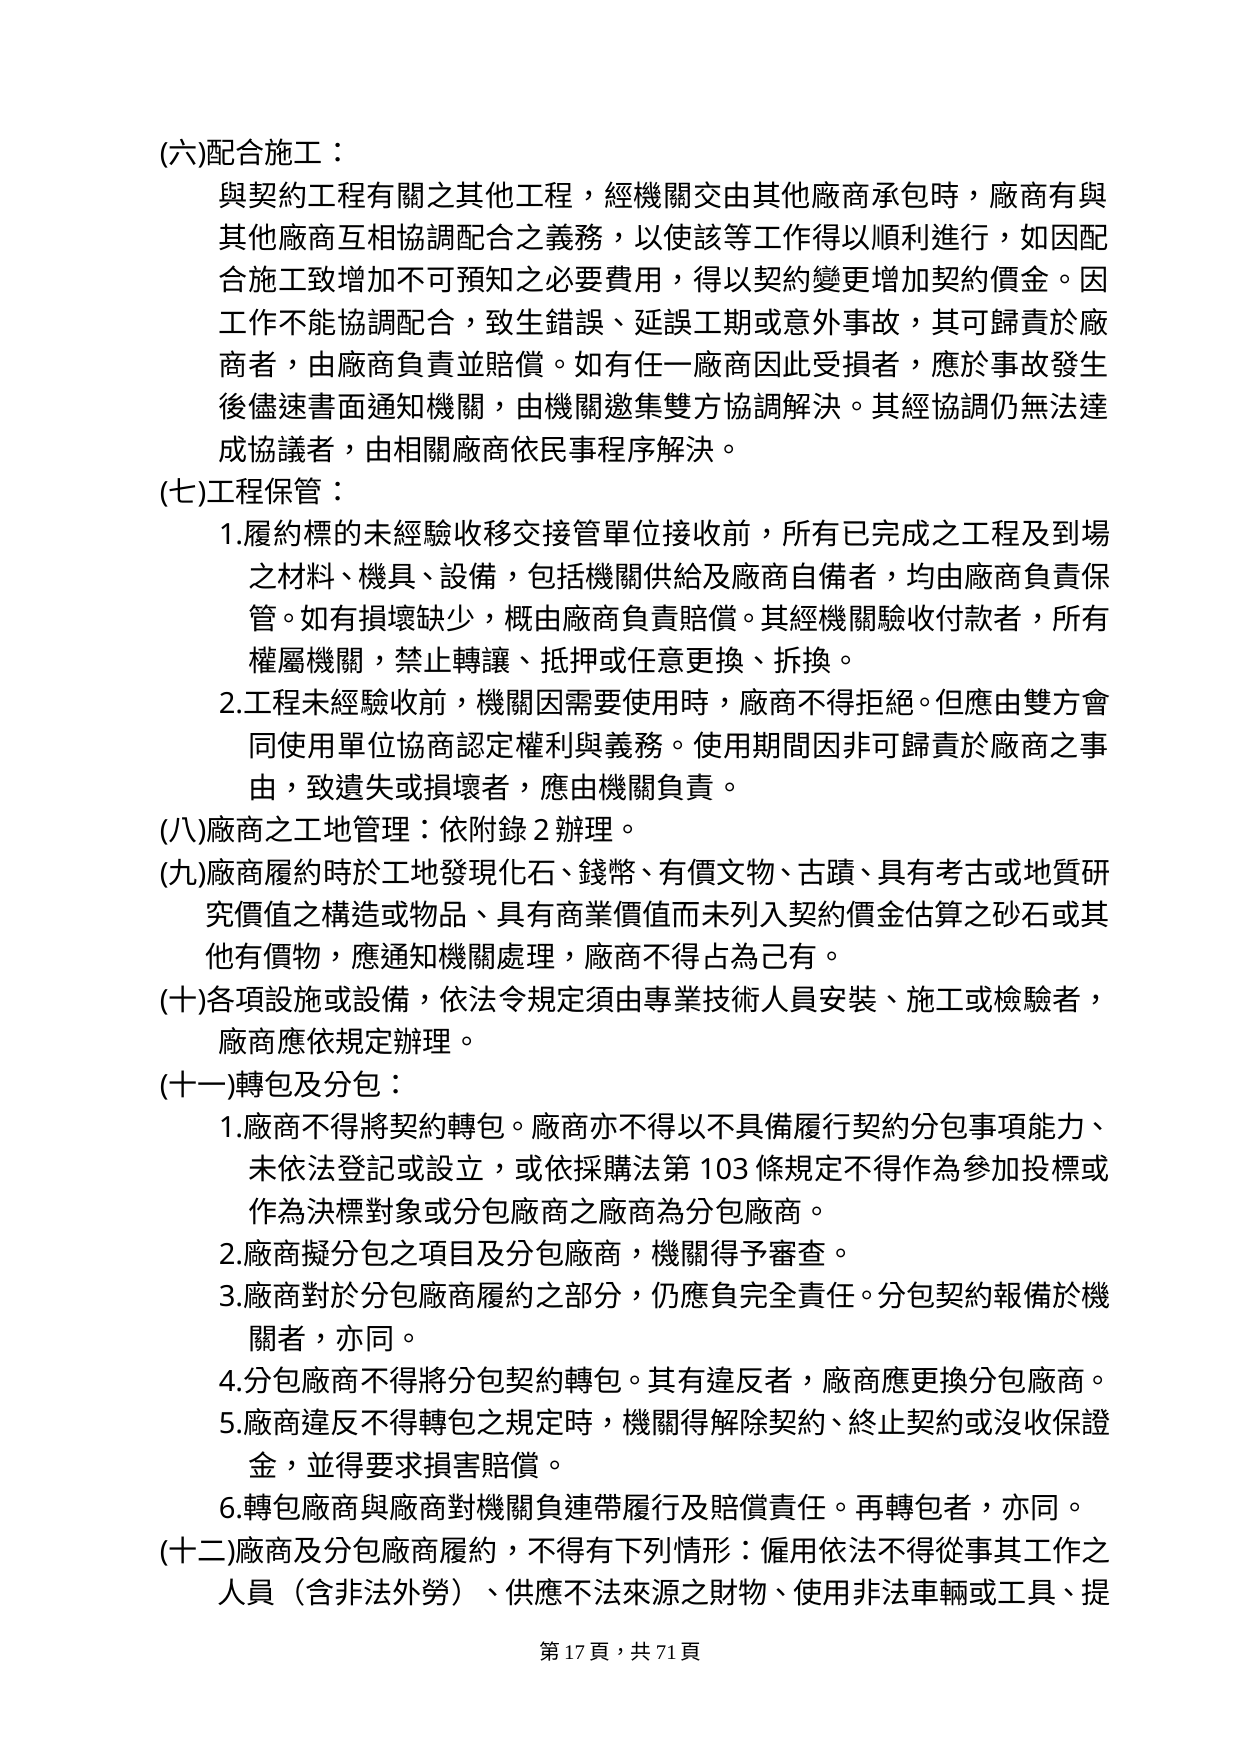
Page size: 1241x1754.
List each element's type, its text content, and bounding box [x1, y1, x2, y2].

text (八)廠商之工地管理：依附錄2辦理。 [159, 807, 1110, 849]
text (十一)轉包及分包： [159, 1061, 1110, 1103]
text 6.轉包廠商與廠商對機關負連帶履行及賠償責任。再轉包者，亦同。 [218, 1485, 1110, 1527]
text (十二)廠商及分包廠商履約，不得有下列情形：僱用依法不得從事其工作之人員（含非法外勞）、供應不法來源之財物、使用非法車輛或工具、提 [159, 1527, 1110, 1612]
text (九)廠商履約時於工地發現化石、錢幣、有價文物、古蹟、具有考古或地質研究價值之構造或物品、具有商業價值而未列入契約價金估算之砂石或其他有價物，應通知機關處理，廠商不得占為己有。 [159, 849, 1110, 976]
text (七)工程保管： [159, 468, 1110, 511]
text (十)各項設施或設備，依法令規定須由專業技術人員安裝、施工或檢驗者，廠商應依規定辦理。 [159, 976, 1110, 1061]
text 5.廠商違反不得轉包之規定時，機關得解除契約、終止契約或沒收保證金，並得要求損害賠償。 [218, 1400, 1110, 1485]
text 2.廠商擬分包之項目及分包廠商，機關得予審查。 [218, 1231, 1110, 1273]
text 3.廠商對於分包廠商履約之部分，仍應負完全責任。分包契約報備於機關者，亦同。 [218, 1273, 1110, 1358]
text 1.履約標的未經驗收移交接管單位接收前，所有已完成之工程及到場之材料、機具、設備，包括機關供給及廠商自備者，均由廠商負責保管。如有損壞缺少，概由廠商負責賠償。其經機關驗收付款者，所有權屬機關，禁止轉讓、抵押或任意更換、拆換。 [218, 511, 1110, 680]
text 4.分包廠商不得將分包契約轉包。其有違反者，廠商應更換分包廠商。 [218, 1358, 1110, 1400]
text 2.工程未經驗收前，機關因需要使用時，廠商不得拒絕。但應由雙方會同使用單位協商認定權利與義務。使用期間因非可歸責於廠商之事由，致遺失或損壞者，應由機關負責。 [218, 680, 1110, 807]
text (六)配合施工： [159, 130, 1110, 172]
text 與契約工程有關之其他工程，經機關交由其他廠商承包時，廠商有與其他廠商互相協調配合之義務，以使該等工作得以順利進行，如因配合施工致增加不可預知之必要費用，得以契約變更增加契約價金。因工作不能協調配合，致生錯誤、延誤工期或意外事故，其可歸責於廠商者，由廠商負責並賠償。如有任一廠商因此受損者，應於事故發生後儘速書面通知機關，由機關邀集雙方協調解決。其經協調仍無法達成協議者，由相關廠商依民事程序解決。 [218, 172, 1110, 468]
text 1.廠商不得將契約轉包。廠商亦不得以不具備履行契約分包事項能力、未依法登記或設立，或依採購法第103條規定不得作為參加投標或作為決標對象或分包廠商之廠商為分包廠商。 [218, 1103, 1110, 1231]
